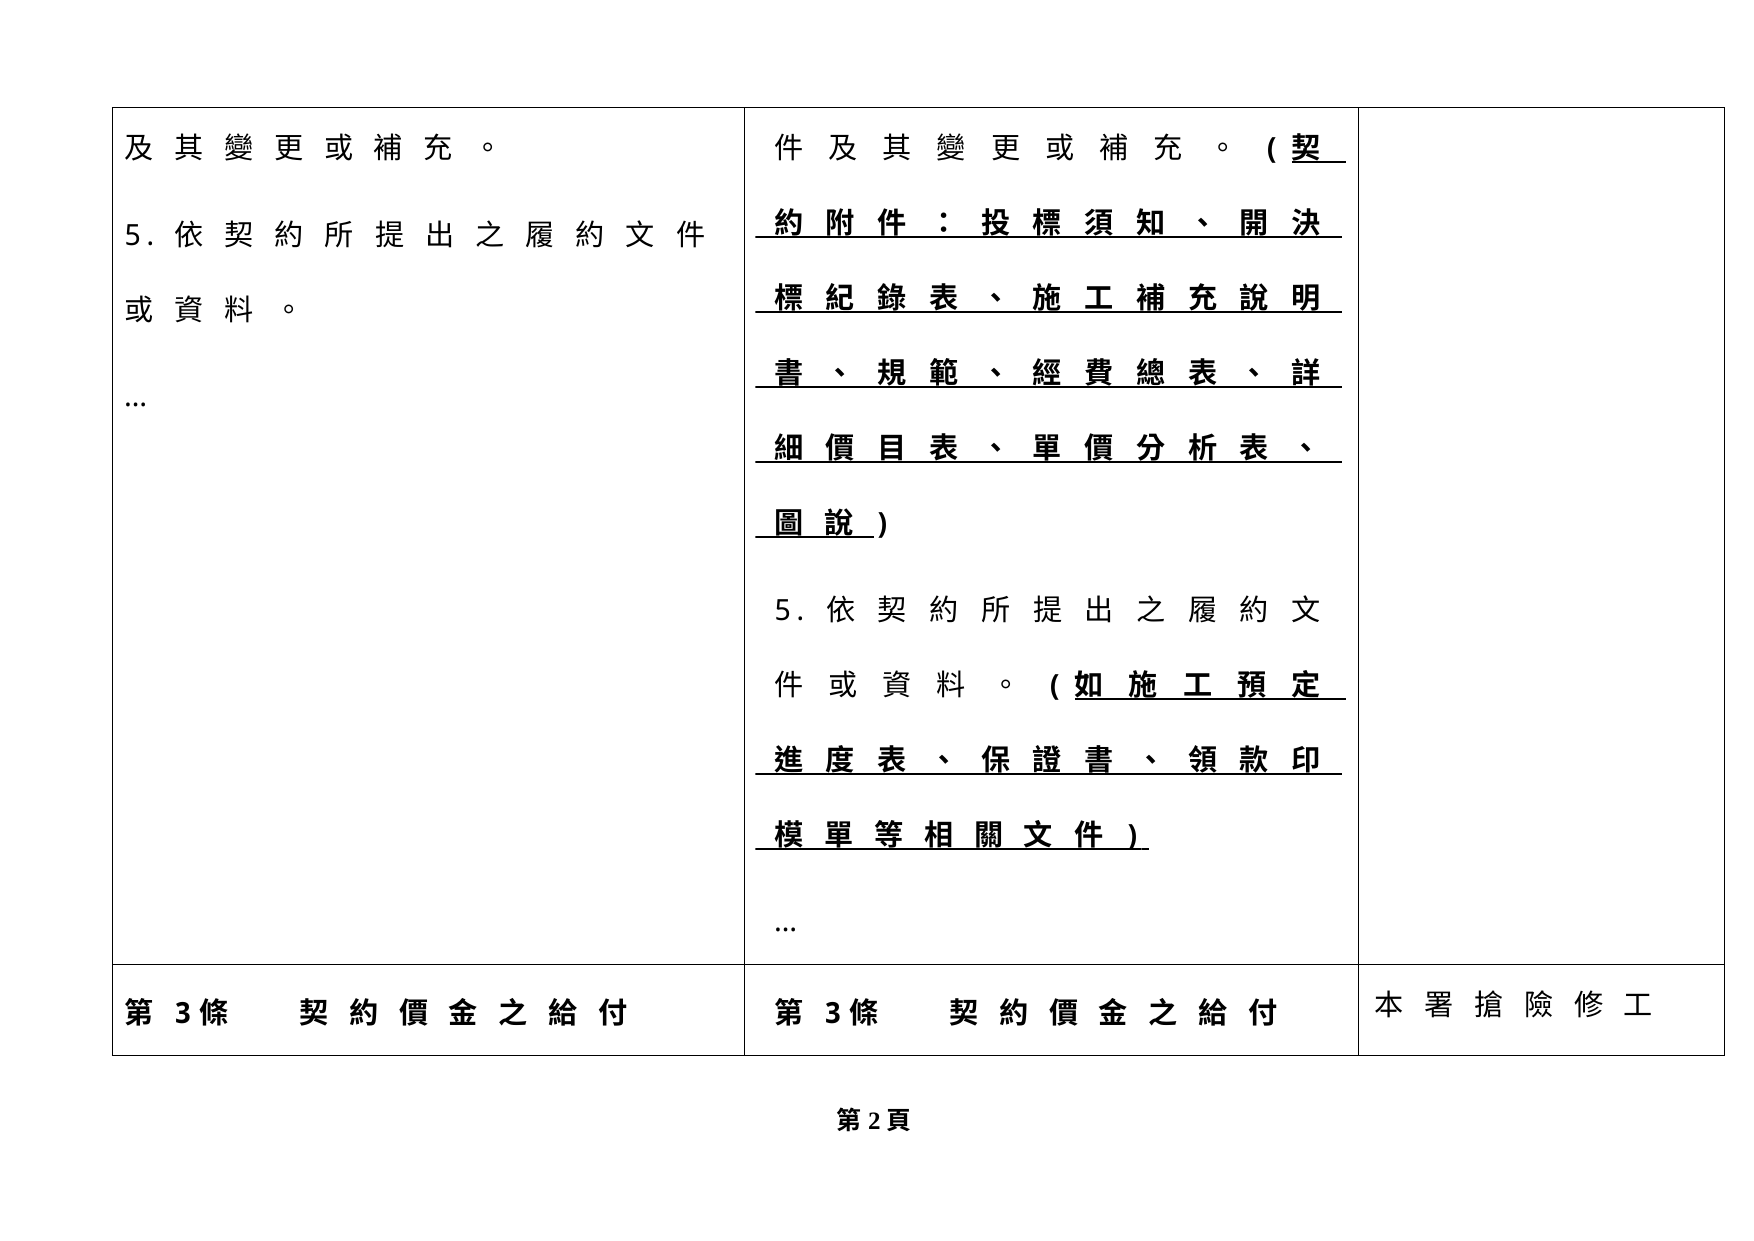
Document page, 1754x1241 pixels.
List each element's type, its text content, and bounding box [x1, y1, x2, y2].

table_cell 第3條 契約價金之給付 [113, 965, 744, 1055]
table_cell 第3條 契約價金之給付 [745, 965, 1358, 1055]
table_cell 本署搶險修工 [1359, 965, 1724, 1055]
table_cell [1359, 108, 1724, 964]
table_cell 件及其變更或補充。(契約附件：投標須知、開決標紀錄表、施工補充說明書、規範、經費總表、詳細價目表、單價分析表、圖說) 5.依契約所提出之履約文件或資料。(如施工預定進度表、保證書、領款印模單等相關文件) … [745, 108, 1358, 964]
table_cell 及其變更或補充。 5.依契約所提出之履約文件或資料。 … [113, 108, 744, 964]
